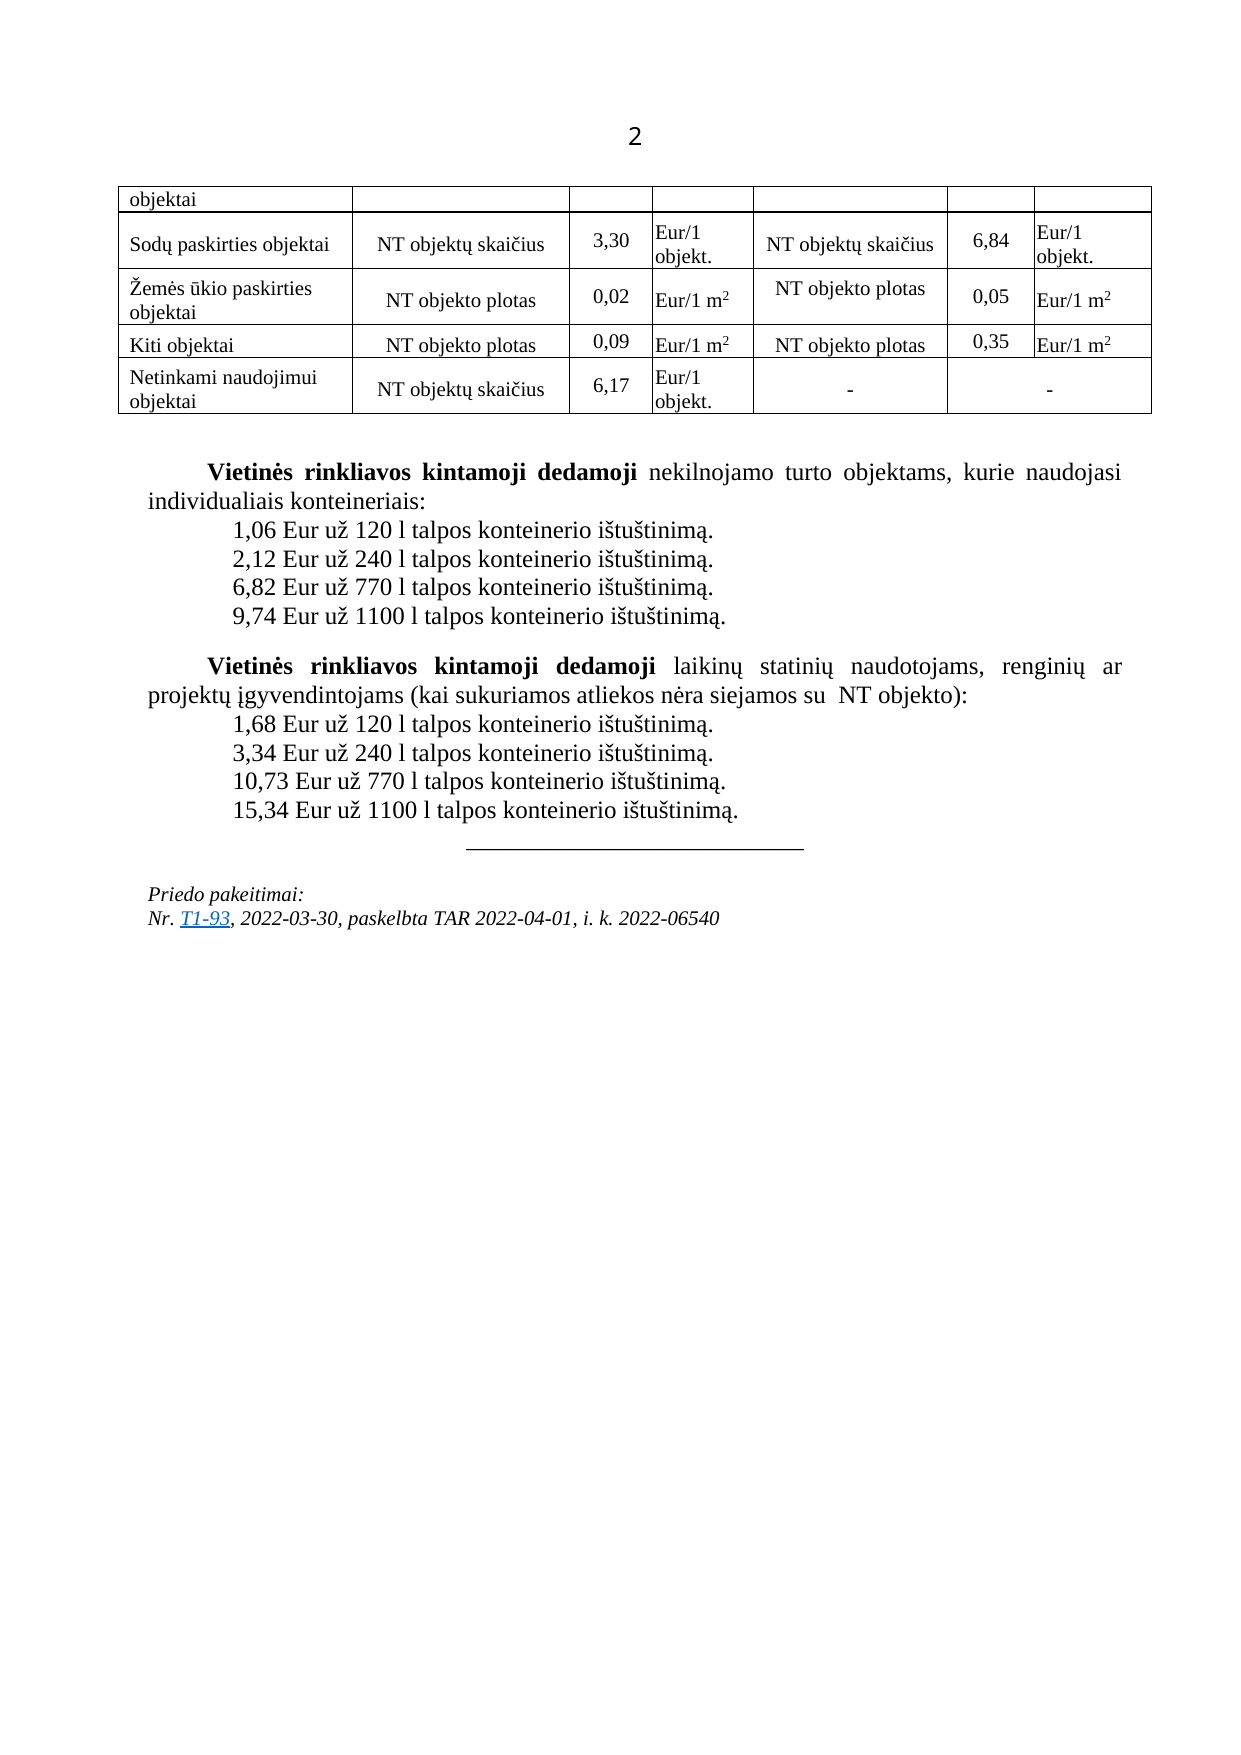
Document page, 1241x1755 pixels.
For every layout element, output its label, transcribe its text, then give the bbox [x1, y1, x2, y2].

table_cell [1035, 187, 1151, 211]
table_cell Eur/1 objekt. [653, 213, 753, 268]
table_cell NT objekto plotas [754, 269, 947, 324]
text Vietinės rinkliavos kintamoji dedamoji nekilnojamo turto objektams, kurie naudojasi individualiais konteineriais: [148, 457, 1122, 515]
table_cell Eur/1 m2 [1035, 325, 1151, 357]
table_cell NT objekto plotas [353, 269, 569, 324]
table_cell - [754, 358, 947, 413]
table_cell 6,84 [948, 213, 1034, 268]
text  3,34 Eur už 240 l talpos konteinerio ištuštinimą. [148, 738, 1122, 766]
table_cell Eur/1 objekt. [1035, 213, 1151, 268]
table_cell Eur/1 objekt. [653, 358, 753, 413]
table_cell 3,30 [570, 213, 652, 268]
table_cell 0,35 [948, 325, 1034, 357]
text  2,12 Eur už 240 l talpos konteinerio ištuštinimą. [148, 544, 1122, 572]
table_cell [754, 187, 947, 211]
text  1,06 Eur už 120 l talpos konteinerio ištuštinimą. [148, 515, 1122, 544]
table_cell objektai [119, 187, 352, 211]
table_cell Eur/1 m2 [1035, 269, 1151, 324]
table_cell Žemės ūkio paskirties objektai [119, 269, 352, 324]
table_cell Eur/1 m2 [653, 269, 753, 324]
table_cell NT objekto plotas [754, 325, 947, 357]
table_cell 0,09 [570, 325, 652, 357]
text  9,74 Eur už 1100 l talpos konteinerio ištuštinimą. [148, 601, 1122, 630]
text  15,34 Eur už 1100 l talpos konteinerio ištuštinimą. [148, 795, 1122, 824]
table_cell Eur/1 m2 [653, 325, 753, 357]
table_cell NT objektų skaičius [353, 213, 569, 268]
table_cell 0,02 [570, 269, 652, 324]
text  6,82 Eur už 770 l talpos konteinerio ištuštinimą. [148, 572, 1122, 601]
text  10,73 Eur už 770 l talpos konteinerio ištuštinimą. [148, 766, 1122, 795]
table_cell NT objektų skaičius [353, 358, 569, 413]
table_cell 0,05 [948, 269, 1034, 324]
table_cell [353, 187, 569, 211]
table_cell - [948, 358, 1151, 413]
text Nr. T1-93, 2022-03-30, paskelbta TAR 2022-04-01, i. k. 2022-06540 [148, 906, 1122, 929]
text ___________________________ [148, 824, 1122, 853]
table_cell [948, 187, 1034, 211]
table_cell Sodų paskirties objektai [119, 213, 352, 268]
text  1,68 Eur už 120 l talpos konteinerio ištuštinimą. [148, 709, 1122, 738]
table_cell [570, 187, 652, 211]
text Priedo pakeitimai: [148, 881, 1122, 906]
table_cell 6,17 [570, 358, 652, 413]
text Vietinės rinkliavos kintamoji dedamoji laikinų statinių naudotojams, renginių ar projektų įgyvendintojams (kai sukuriamos atliekos nėra siejamos su NT objekto): [148, 651, 1122, 709]
table_cell NT objekto plotas [353, 325, 569, 357]
table_cell NT objektų skaičius [754, 213, 947, 268]
table_cell [653, 187, 753, 211]
table_cell Netinkami naudojimui objektai [119, 358, 352, 413]
table_cell Kiti objektai [119, 325, 352, 357]
